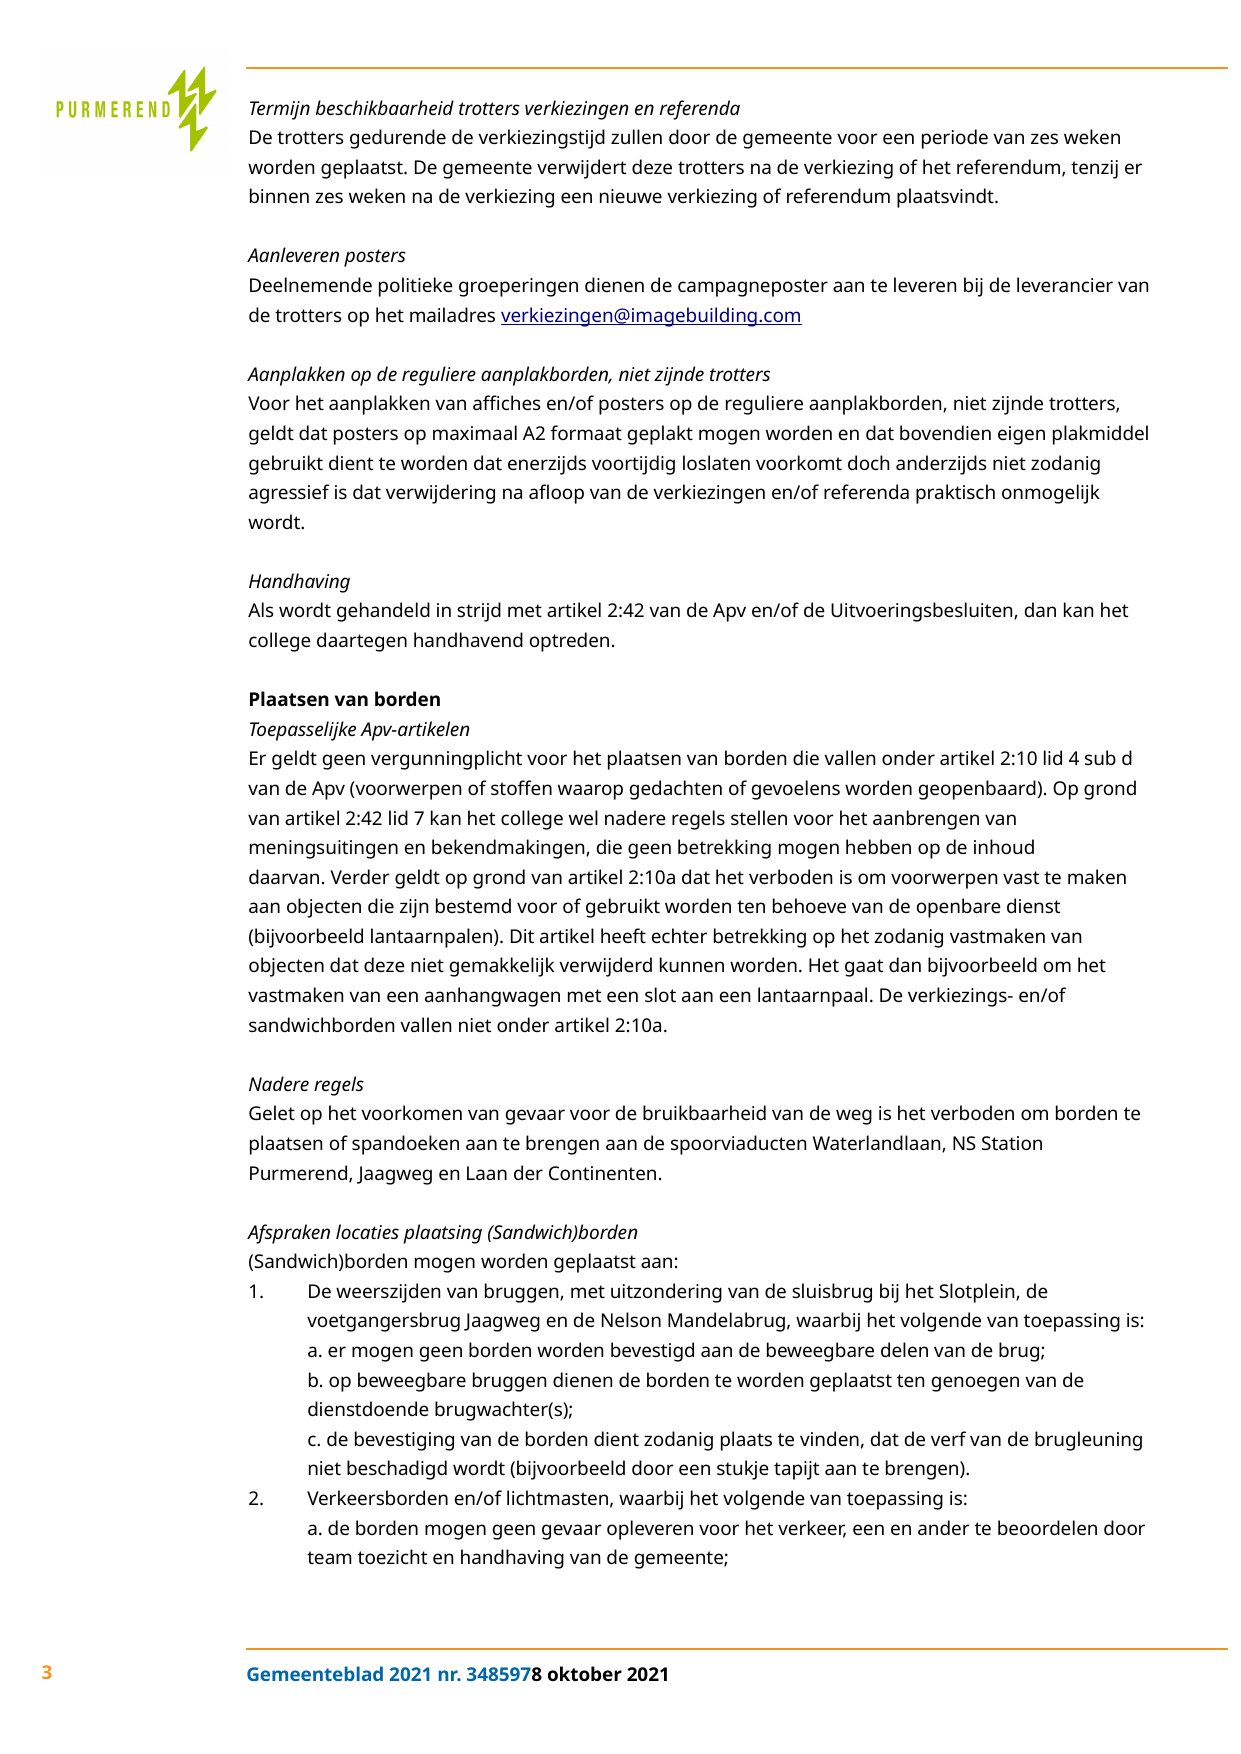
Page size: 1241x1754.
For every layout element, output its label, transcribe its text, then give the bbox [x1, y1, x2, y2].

text De trotters gedurende de verkiezingstijd zullen door de gemeente voor een periode van zes weken worden geplaatst. De gemeente verwijdert deze trotters na de verkiezing of het referendum, tenzij er binnen zes weken na de verkiezing een nieuwe verkiezing of referendum plaatsvindt. [248, 124, 1152, 209]
list a. de borden mogen geen gevaar opleveren voor het verkeer, een en ander te beoordelen door team toezicht en handhaving van de gemeente; [248, 1515, 1152, 1570]
list a. er mogen geen borden worden bevestigd aan de beweegbare delen van de brug; [248, 1337, 1152, 1363]
text Termijn beschikbaarheid trotters verkiezingen en referenda [248, 95, 1152, 121]
text Deelnemende politieke groeperingen dienen de campagneposter aan te leveren bij de leverancier van de trotters op het mailadres verkiezingen@imagebuilding.com [248, 272, 1152, 328]
picture [41, 47, 231, 172]
text Nadere regels [248, 1071, 1152, 1097]
text Gelet op het voorkomen van gevaar voor de bruikbaarheid van de weg is het verboden om borden te plaatsen of spandoeken aan te brengen aan de spoorviaducten Waterlandlaan, NS Station Purmerend, Jaagweg en Laan der Continenten. [248, 1101, 1152, 1186]
text (Sandwich)borden mogen worden geplaatst aan: [248, 1248, 1152, 1274]
text Voor het aanplakken van affiches en/of posters op de reguliere aanplakborden, niet zijnde trotters, geldt dat posters op maximaal A2 formaat geplakt mogen worden en dat bovendien eigen plakmiddel gebruikt dient te worden dat enerzijds voortijdig loslaten voorkomt doch anderzijds niet zodanig agressief is dat verwijdering na afloop van de verkiezingen en/of referenda praktisch onmogelijk wordt. [248, 391, 1152, 535]
text Toepasselijke Apv-artikelen [248, 716, 1152, 742]
list b. op beweegbare bruggen dienen de borden te worden geplaatst ten genoegen van de dienstdoende brugwachter(s); [248, 1367, 1152, 1422]
list Verkeersborden en/of lichtmasten, waarbij het volgende van toepassing is: [248, 1485, 1152, 1511]
text Aanleveren posters [248, 243, 1152, 268]
text Er geldt geen vergunningplicht voor het plaatsen van borden die vallen onder artikel 2:10 lid 4 sub d van de Apv (voorwerpen of stoffen waarop gedachten of gevoelens worden geopenbaard). Op grond van artikel 2:42 lid 7 kan het college wel nadere regels stellen voor het aanbrengen van meningsuitingen en bekendmakingen, die geen betrekking mogen hebben op de inhoud daarvan. Verder geldt op grond van artikel 2:10a dat het verboden is om voorwerpen vast te maken aan objecten die zijn bestemd voor of gebruikt worden ten behoeve van de openbare dienst (bijvoorbeeld lantaarnpalen). Dit artikel heeft echter betrekking op het zodanig vastmaken van objecten dat deze niet gemakkelijk verwijderd kunnen worden. Het gaat dan bijvoorbeeld om het vastmaken van een aanhangwagen met een slot aan een lantaarnpaal. De verkiezings- en/of sandwichborden vallen niet onder artikel 2:10a. [248, 746, 1152, 1038]
list c. de bevestiging van de borden dient zodanig plaats te vinden, dat de verf van de brugleuning niet beschadigd wordt (bijvoorbeeld door een stukje tapijt aan te brengen). [248, 1426, 1152, 1481]
list De weerszijden van bruggen, met uitzondering van de sluisbrug bij het Slotplein, de voetgangersbrug Jaagweg en de Nelson Mandelabrug, waarbij het volgende van toepassing is: [248, 1278, 1152, 1333]
text Aanplakken op de reguliere aanplakborden, niet zijnde trotters [248, 361, 1152, 387]
text Handhaving [248, 568, 1152, 594]
text Als wordt gehandeld in strijd met artikel 2:42 van de Apv en/of de Uitvoeringsbesluiten, dan kan het college daartegen handhavend optreden. [248, 598, 1152, 653]
text Plaatsen van borden [248, 686, 1152, 712]
text Afspraken locaties plaatsing (Sandwich)borden [248, 1219, 1152, 1245]
